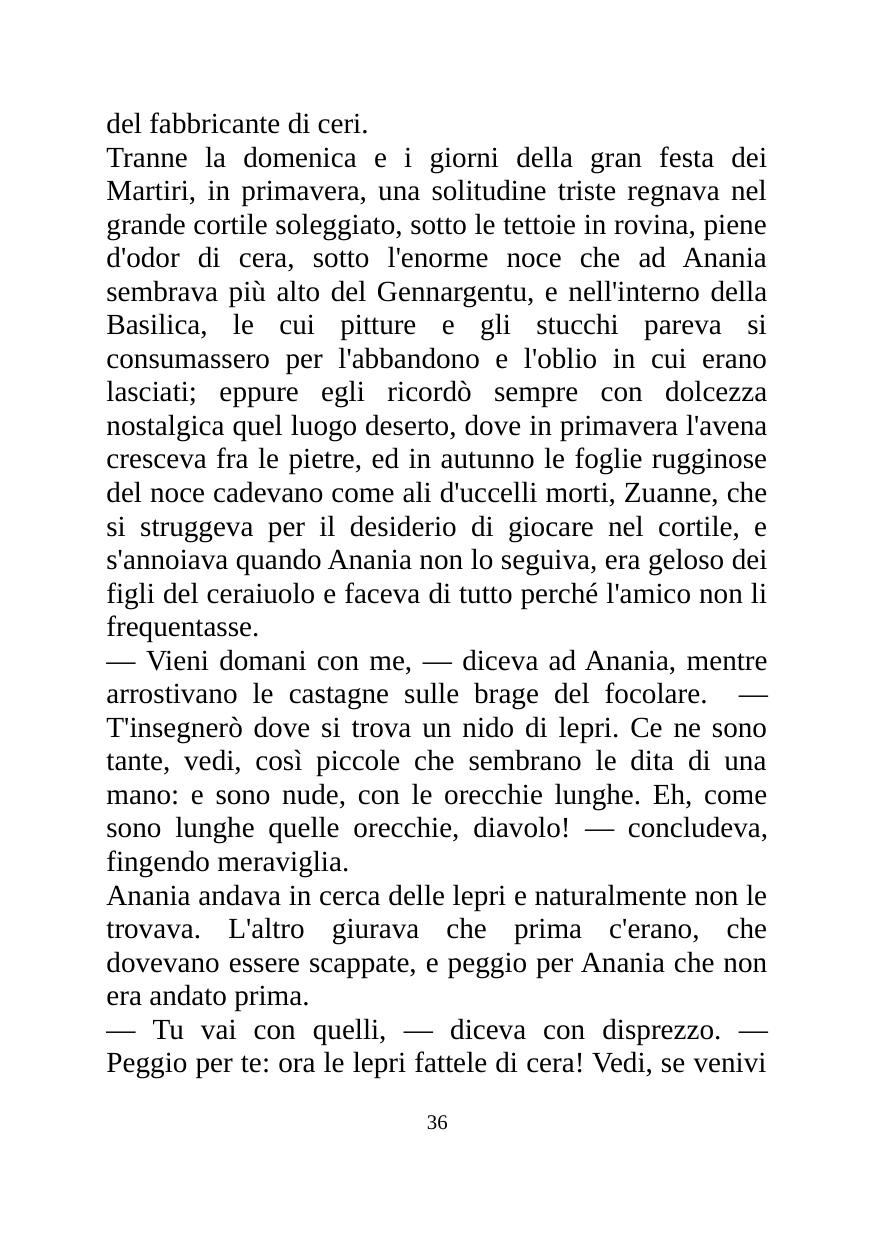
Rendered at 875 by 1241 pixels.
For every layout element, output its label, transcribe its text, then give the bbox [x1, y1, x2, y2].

text — Vieni domani con me, — diceva ad Anania, mentre arrostivano le castagne sulle brage del focolare. —T'insegnerò dove si trova un nido di lepri. Ce ne sono tante, vedi, così piccole che sembrano le dita di una mano: e sono nude, con le orecchie lunghe. Eh, come sono lunghe quelle orecchie, diavolo! — concludeva, fingendo meraviglia. [106, 643, 768, 878]
text Anania andava in cerca delle lepri e naturalmente non le trovava. L'altro giurava che prima c'erano, che dovevano essere scappate, e peggio per Anania che non era andato prima. [106, 878, 768, 1012]
text del fabbricante di ceri. [106, 106, 768, 140]
text Tranne la domenica e i giorni della gran festa dei Martiri, in primavera, una solitudine triste regnava nel grande cortile soleggiato, sotto le tettoie in rovina, piene d'odor di cera, sotto l'enorme noce che ad Anania sembrava più alto del Gennargentu, e nell'interno della Basilica, le cui pitture e gli stucchi pareva si consumassero per l'abbandono e l'oblio in cui erano lasciati; eppure egli ricordò sempre con dolcezza nostalgica quel luogo deserto, dove in primavera l'avena cresceva fra le pietre, ed in autunno le foglie rugginose del noce cadevano come ali d'uccelli morti, Zuanne, che si struggeva per il desiderio di giocare nel cortile, e s'annoiava quando Anania non lo seguiva, era geloso dei figli del ceraiuolo e faceva di tutto perché l'amico non li frequentasse. [106, 140, 768, 643]
text — Tu vai con quelli, — diceva con disprezzo. — Peggio per te: ora le lepri fattele di cera! Vedi, se venivi [106, 1012, 768, 1079]
